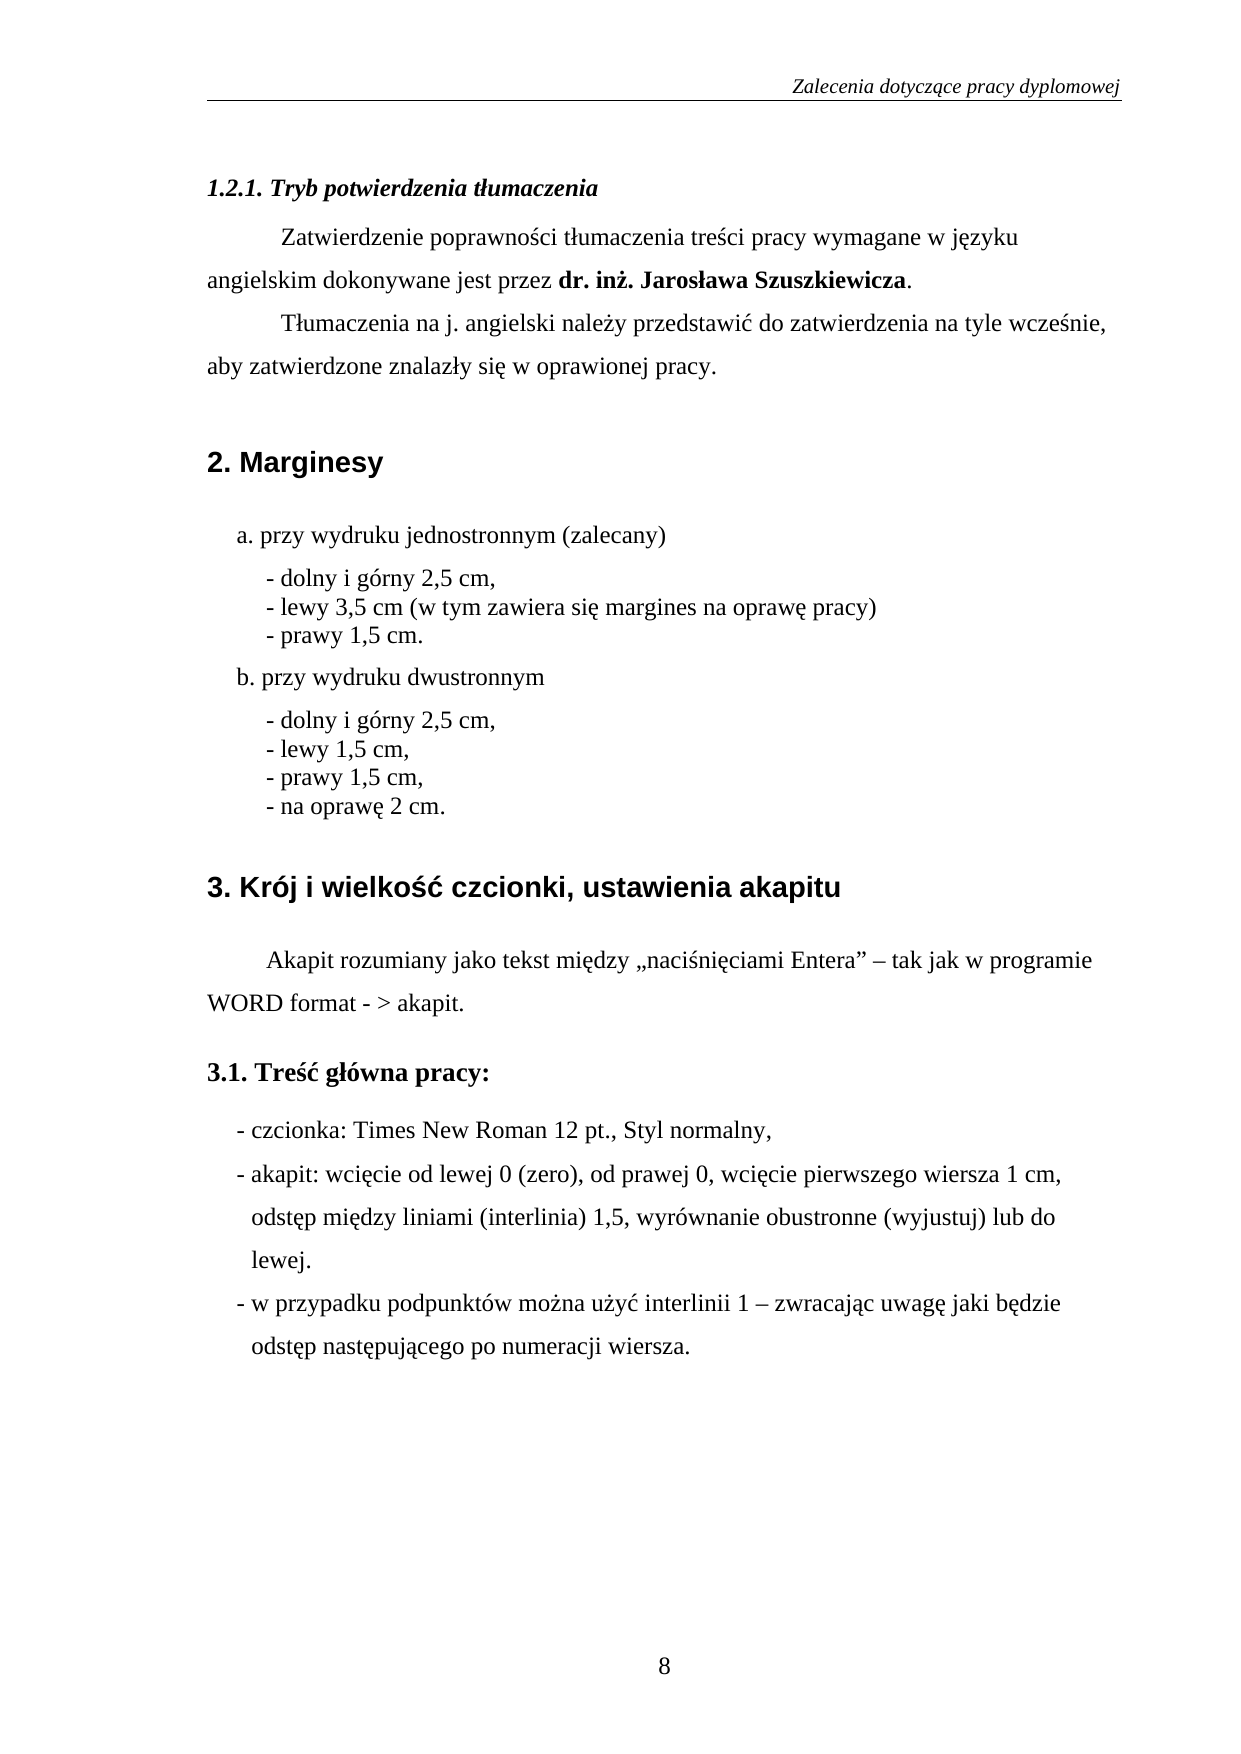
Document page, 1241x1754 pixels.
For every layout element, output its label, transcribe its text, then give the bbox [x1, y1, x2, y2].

text - dolny i górny 2,5 cm, [266, 705, 1122, 734]
text Tłumaczenia na j. angielski należy przedstawić do zatwierdzenia na tyle wcześnie, aby zatwierdzone znalazły się w oprawionej pracy. [207, 308, 1122, 380]
text - prawy 1,5 cm, [266, 762, 1122, 791]
text - czcionka: Times New Roman 12 pt., Styl normalny, [236, 1116, 1122, 1144]
text Akapit rozumiany jako tekst między „naciśnięciami Entera” – tak jak w programie WORD format - > akapit. [207, 945, 1122, 1017]
subtitle 2. Marginesy [207, 444, 1122, 478]
subtitle 1.2.1. Tryb potwierdzenia tłumaczenia [207, 173, 1122, 201]
text Zatwierdzenie poprawności tłumaczenia treści pracy wymagane w języku angielskim dokonywane jest przez dr. inż. Jarosława Szuszkiewicza. [207, 222, 1122, 294]
text a. przy wydruku jednostronnym (zalecany) [236, 520, 1122, 549]
text - lewy 3,5 cm (w tym zawiera się margines na oprawę pracy) [266, 592, 1122, 621]
text - na oprawę 2 cm. [266, 791, 1122, 820]
text - lewy 1,5 cm, [266, 734, 1122, 762]
text - akapit: wcięcie od lewej 0 (zero), od prawej 0, wcięcie pierwszego wiersza 1 cm, odstęp między liniami (interlinia) 1,5, wyrównanie obustronne (wyjustuj) lub do lewej. [236, 1159, 1122, 1274]
text b. przy wydruku dwustronnym [236, 662, 1122, 691]
subtitle 3.1. Treść główna pracy: [207, 1056, 1122, 1088]
text - prawy 1,5 cm. [266, 621, 1122, 649]
text - dolny i górny 2,5 cm, [266, 563, 1122, 592]
subtitle 3. Krój i wielkość czcionki, ustawienia akapitu [207, 870, 1122, 903]
text - w przypadku podpunktów można użyć interlinii 1 – zwracając uwagę jaki będzie odstęp następującego po numeracji wiersza. [236, 1288, 1122, 1360]
